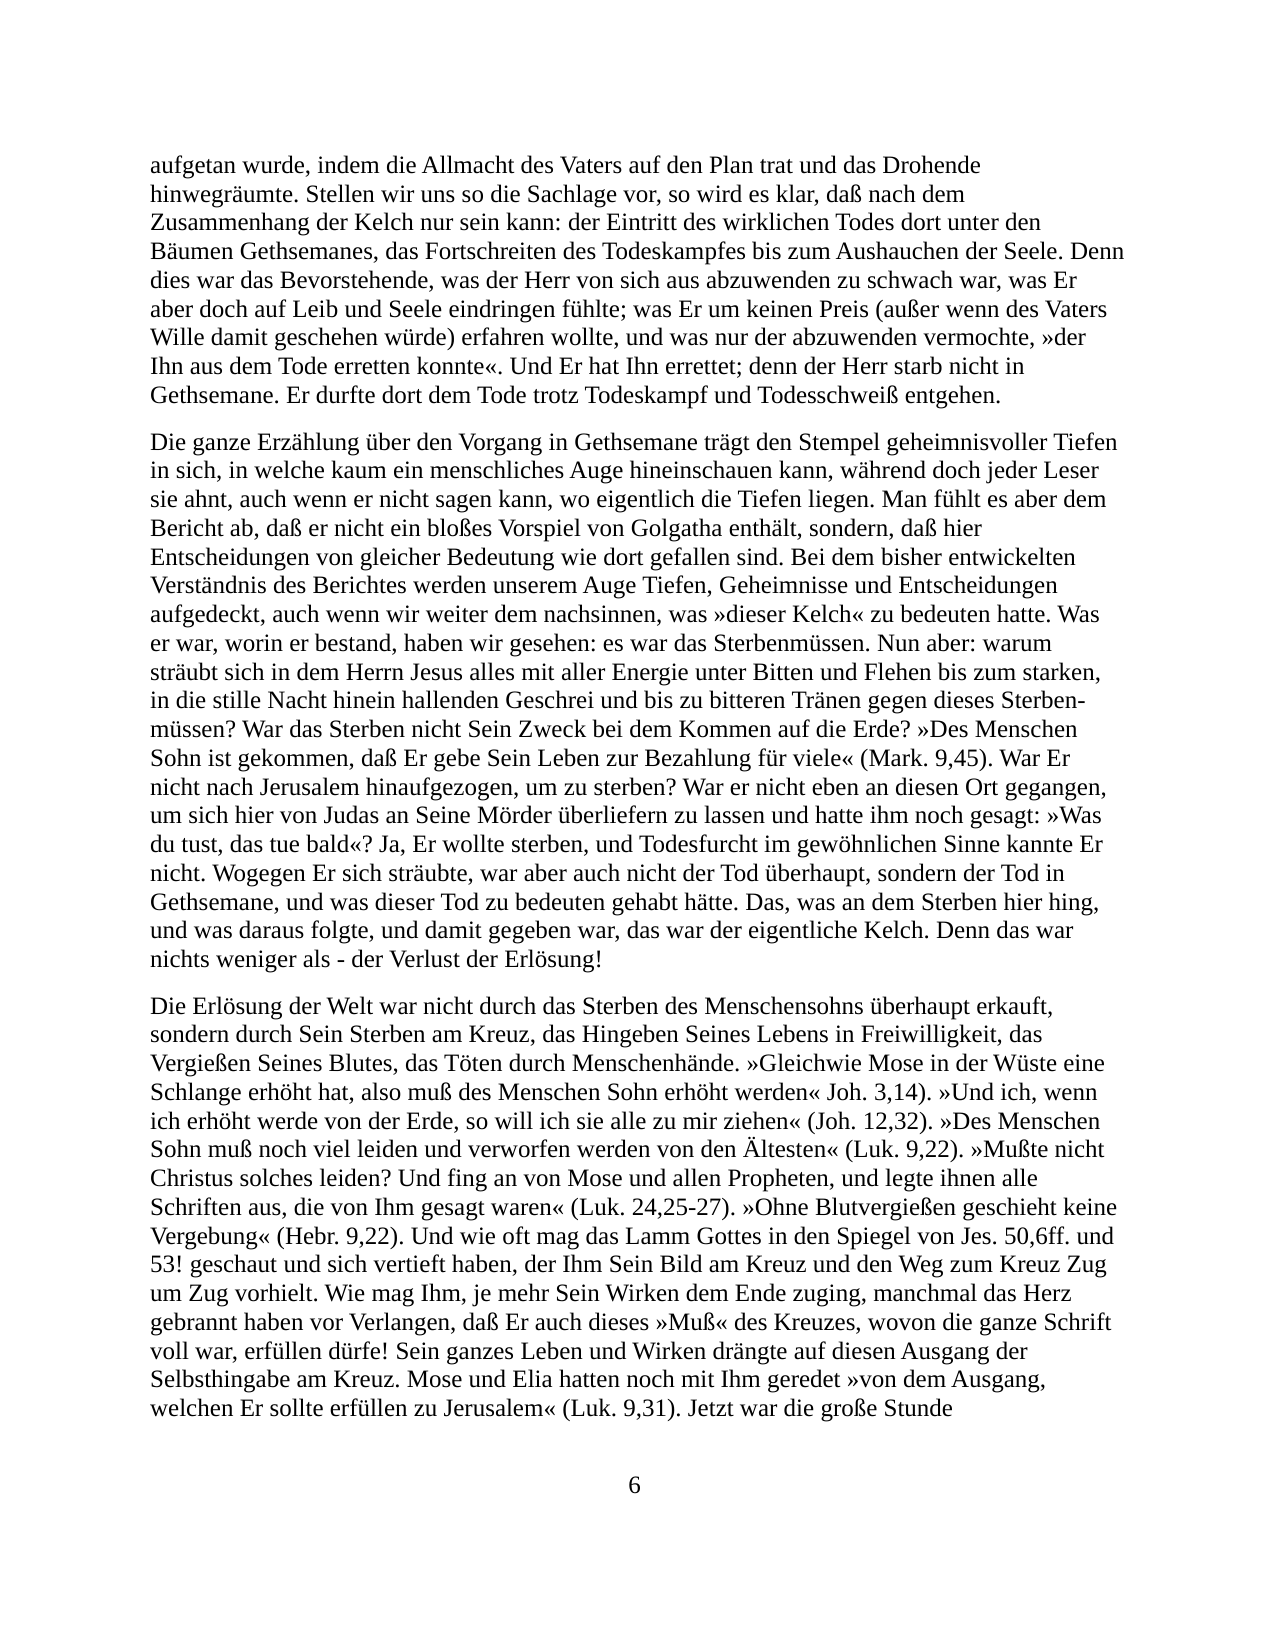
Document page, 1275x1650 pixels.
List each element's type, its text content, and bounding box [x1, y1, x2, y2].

text Die ganze Erzählung über den Vorgang in Gethsemane trägt den Stempel geheimnisvoller Tiefen in sich, in welche kaum ein menschliches Auge hineinschauen kann, während doch jeder Leser sie ahnt, auch wenn er nicht sagen kann, wo eigentlich die Tiefen liegen. Man fühlt es aber dem Bericht ab, daß er nicht ein bloßes Vorspiel von Golgatha enthält, sondern, daß hier Entscheidungen von gleicher Bedeutung wie dort gefallen sind. Bei dem bisher entwickelten Verständnis des Berichtes werden unserem Auge Tiefen, Geheimnisse und Entscheidungen aufgedeckt, auch wenn wir weiter dem nachsinnen, was »dieser Kelch« zu bedeuten hatte. Was er war, worin er bestand, haben wir gesehen: es war das Sterbenmüssen. Nun aber: warum sträubt sich in dem Herrn Jesus alles mit aller Energie unter Bitten und Flehen bis zum starken, in die stille Nacht hinein hallenden Geschrei und bis zu bitteren Tränen gegen dieses Sterben-müssen? War das Sterben nicht Sein Zweck bei dem Kommen auf die Erde? »Des Menschen Sohn ist gekommen, daß Er gebe Sein Leben zur Bezahlung für viele« (Mark. 9,45). War Er nicht nach Jerusalem hinaufgezogen, um zu sterben? War er nicht eben an diesen Ort gegangen, um sich hier von Judas an Seine Mörder überliefern zu lassen und hatte ihm noch gesagt: »Was du tust, das tue bald«? Ja, Er wollte sterben, und Todesfurcht im gewöhnlichen Sinne kannte Er nicht. Wogegen Er sich sträubte, war aber auch nicht der Tod überhaupt, sondern der Tod in Gethsemane, und was dieser Tod zu bedeuten gehabt hätte. Das, was an dem Sterben hier hing, und was daraus folgte, und damit gegeben war, das war der eigentliche Kelch. Denn das war nichts weniger als - der Verlust der Erlösung! [150, 427, 1125, 973]
text Die Erlösung der Welt war nicht durch das Sterben des Menschensohns überhaupt erkauft, sondern durch Sein Sterben am Kreuz, das Hingeben Seines Lebens in Freiwilligkeit, das Vergießen Seines Blutes, das Töten durch Menschenhände. »Gleichwie Mose in der Wüste eine Schlange erhöht hat, also muß des Menschen Sohn erhöht werden« Joh. 3,14). »Und ich, wenn ich erhöht werde von der Erde, so will ich sie alle zu mir ziehen« (Joh. 12,32). »Des Menschen Sohn muß noch viel leiden und verworfen werden von den Ältesten« (Luk. 9,22). »Mußte nicht Christus solches leiden? Und fing an von Mose und allen Propheten, und legte ihnen alle Schriften aus, die von Ihm gesagt waren« (Luk. 24,25-27). »Ohne Blutvergießen geschieht keine Vergebung« (Hebr. 9,22). Und wie oft mag das Lamm Gottes in den Spiegel von Jes. 50,6ff. und 53! geschaut und sich vertieft haben, der Ihm Sein Bild am Kreuz und den Weg zum Kreuz Zug um Zug vorhielt. Wie mag Ihm, je mehr Sein Wirken dem Ende zuging, manchmal das Herz gebrannt haben vor Verlangen, daß Er auch dieses »Muß« des Kreuzes, wovon die ganze Schrift voll war, erfüllen dürfe! Sein ganzes Leben und Wirken drängte auf diesen Ausgang der Selbsthingabe am Kreuz. Mose und Elia hatten noch mit Ihm geredet »von dem Ausgang, welchen Er sollte erfüllen zu Jerusalem« (Luk. 9,31). Jetzt war die große Stunde [150, 991, 1125, 1422]
text aufgetan wurde, indem die Allmacht des Vaters auf den Plan trat und das Drohende hinwegräumte. Stellen wir uns so die Sachlage vor, so wird es klar, daß nach dem Zusammenhang der Kelch nur sein kann: der Eintritt des wirklichen Todes dort unter den Bäumen Gethsemanes, das Fortschreiten des Todeskampfes bis zum Aushauchen der Seele. Denn dies war das Bevorstehende, was der Herr von sich aus abzuwenden zu schwach war, was Er aber doch auf Leib und Seele eindringen fühlte; was Er um keinen Preis (außer wenn des Vaters Wille damit geschehen würde) erfahren wollte, und was nur der abzuwenden vermochte, »der Ihn aus dem Tode erretten konnte«. Und Er hat Ihn errettet; denn der Herr starb nicht in Gethsemane. Er durfte dort dem Tode trotz Todeskampf und Todesschweiß entgehen. [150, 150, 1125, 409]
